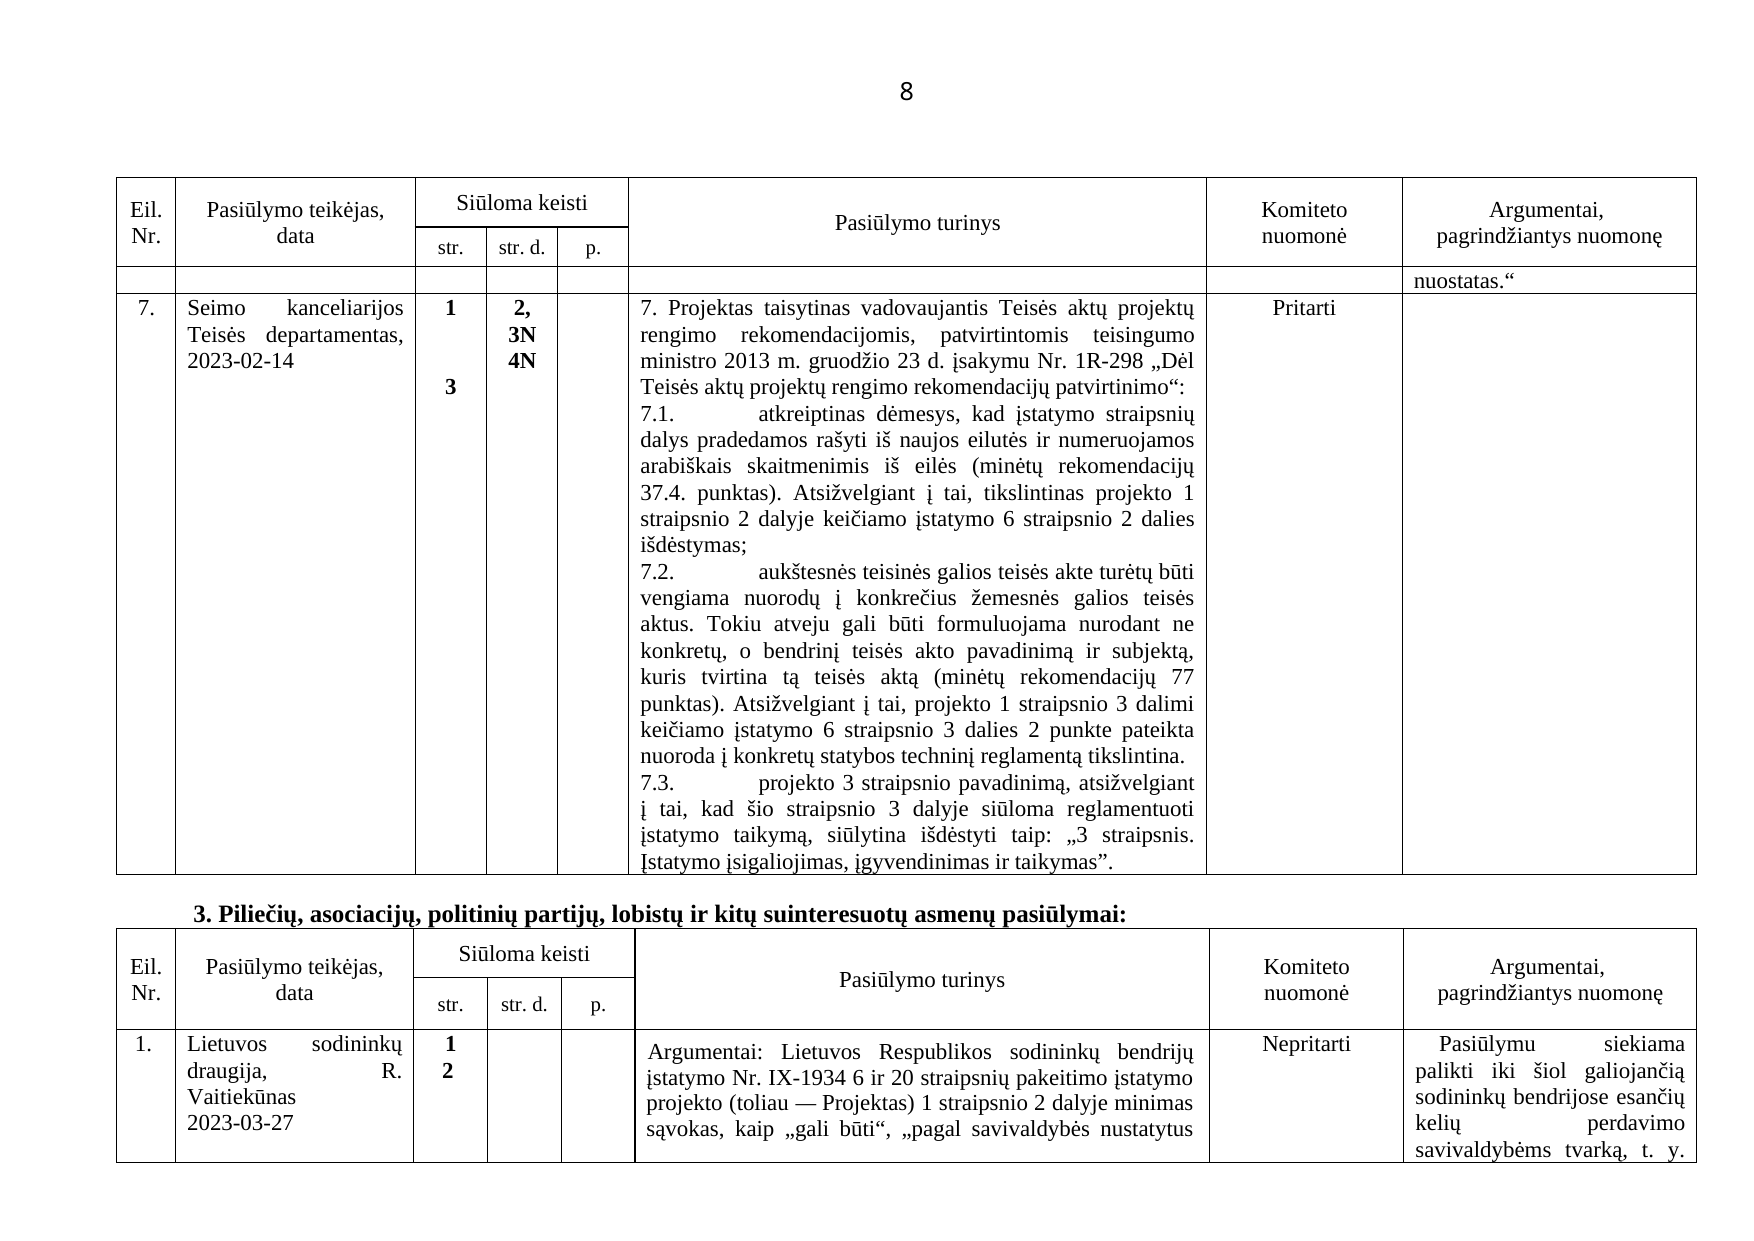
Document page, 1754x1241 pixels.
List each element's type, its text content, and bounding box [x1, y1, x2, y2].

table_cell [117, 267, 175, 293]
table_cell Argumentai: Lietuvos Respublikos sodininkų bendrijų įstatymo Nr. IX-1934 6 ir 20 straipsnių pakeitimo įstatymo projekto (toliau — Projektas) 1 straipsnio 2 dalyje minimas sąvokas, kaip „gali būti“, „pagal savivaldybės nustatytus [636, 1030, 1209, 1162]
table_header Pasiūlymo teikėjas, data [176, 178, 415, 266]
table_cell str. d. [487, 228, 557, 266]
table_cell p. [558, 228, 628, 266]
table_cell [416, 267, 486, 293]
table_header Eil. Nr. [117, 178, 175, 266]
table_cell 1 3 [416, 294, 486, 874]
table_header Pasiūlymo turinys [636, 929, 1209, 1029]
table_cell Seimo kanceliarijos Teisės departamentas, 2023-02-14 [176, 294, 415, 874]
table_cell Pasiūlymu siekiama palikti iki šiol galiojančią sodininkų bendrijose esančių kelių perdavimo savivaldybėms tvarką, t. y. [1404, 1030, 1696, 1162]
table_cell [488, 1030, 561, 1162]
table_cell str. d. [488, 978, 561, 1029]
table_cell [558, 294, 628, 874]
table_header Argumentai, pagrindžiantys nuomonę [1404, 929, 1696, 1029]
table_cell str. [416, 228, 486, 266]
table_cell [487, 267, 557, 293]
table_header Pasiūlymo teikėjas, data [176, 929, 413, 1029]
table_cell 7. Projektas taisytinas vadovaujantis Teisės aktų projektų rengimo rekomendacijomis, patvirtintomis teisingumo ministro 2013 m. gruodžio 23 d. įsakymu Nr. 1R-298 „Dėl Teisės aktų projektų rengimo rekomendacijų patvirtinimo“: 7.1. atkreiptinas dėmesys, kad įstatymo straipsnių dalys pradedamos rašyti iš naujos eilutės ir numeruojamos arabiškais skaitmenimis iš eilės (minėtų rekomendacijų 37.4. punktas). Atsižvelgiant į tai, tikslintinas projekto 1 straipsnio 2 dalyje keičiamo įstatymo 6 straipsnio 2 dalies išdėstymas; 7.2. aukštesnės teisinės galios teisės akte turėtų būti vengiama nuorodų į konkrečius žemesnės galios teisės aktus. Tokiu atveju gali būti formuluojama nurodant ne konkretų, o bendrinį teisės akto pavadinimą ir subjektą, kuris tvirtina tą teisės aktą (minėtų rekomendacijų 77 punktas). Atsižvelgiant į tai, projekto 1 straipsnio 3 dalimi keičiamo įstatymo 6 straipsnio 3 dalies 2 punkte pateikta nuoroda į konkretų statybos techninį reglamentą tikslintina. 7.3. projekto 3 straipsnio pavadinimą, atsižvelgiant į tai, kad šio straipsnio 3 dalyje siūloma reglamentuoti įstatymo taikymą, siūlytina išdėstyti taip: „3 straipsnis. Įstatymo įsigaliojimas, įgyvendinimas ir taikymas”. [629, 294, 1206, 874]
table_cell p. [562, 978, 634, 1029]
table_cell 1. [117, 1030, 175, 1162]
table_header Pasiūlymo turinys [629, 178, 1206, 266]
table_cell 7. [117, 294, 175, 874]
table_cell nuostatas.“ [1403, 267, 1696, 293]
table_header Komiteto nuomonė [1210, 929, 1403, 1029]
table_header Siūloma keisti [414, 929, 634, 977]
table_cell [629, 267, 1206, 293]
table_header Argumentai, pagrindžiantys nuomonę [1403, 178, 1696, 266]
table_cell [1403, 294, 1696, 874]
table_cell 2, 3N 4N [487, 294, 557, 874]
table_cell Pritarti [1207, 294, 1402, 874]
table_cell [1207, 267, 1402, 293]
table_cell str. [414, 978, 487, 1029]
table_cell Lietuvos sodininkų draugija, R. Vaitiekūnas 2023-03-27 [176, 1030, 413, 1162]
table_header Komiteto nuomonė [1207, 178, 1402, 266]
table_cell [558, 267, 628, 293]
table_cell [176, 267, 415, 293]
table_header Siūloma keisti [416, 178, 628, 226]
subtitle 3. Piliečių, asociacijų, politinių partijų, lobistų ir kitų suinteresuotų asmenų pasiūlymai: [118, 899, 1695, 928]
table_cell [562, 1030, 634, 1162]
table_cell Nepritarti [1210, 1030, 1403, 1162]
table_header Eil. Nr. [117, 929, 175, 1029]
table_cell 1 2 [414, 1030, 487, 1162]
